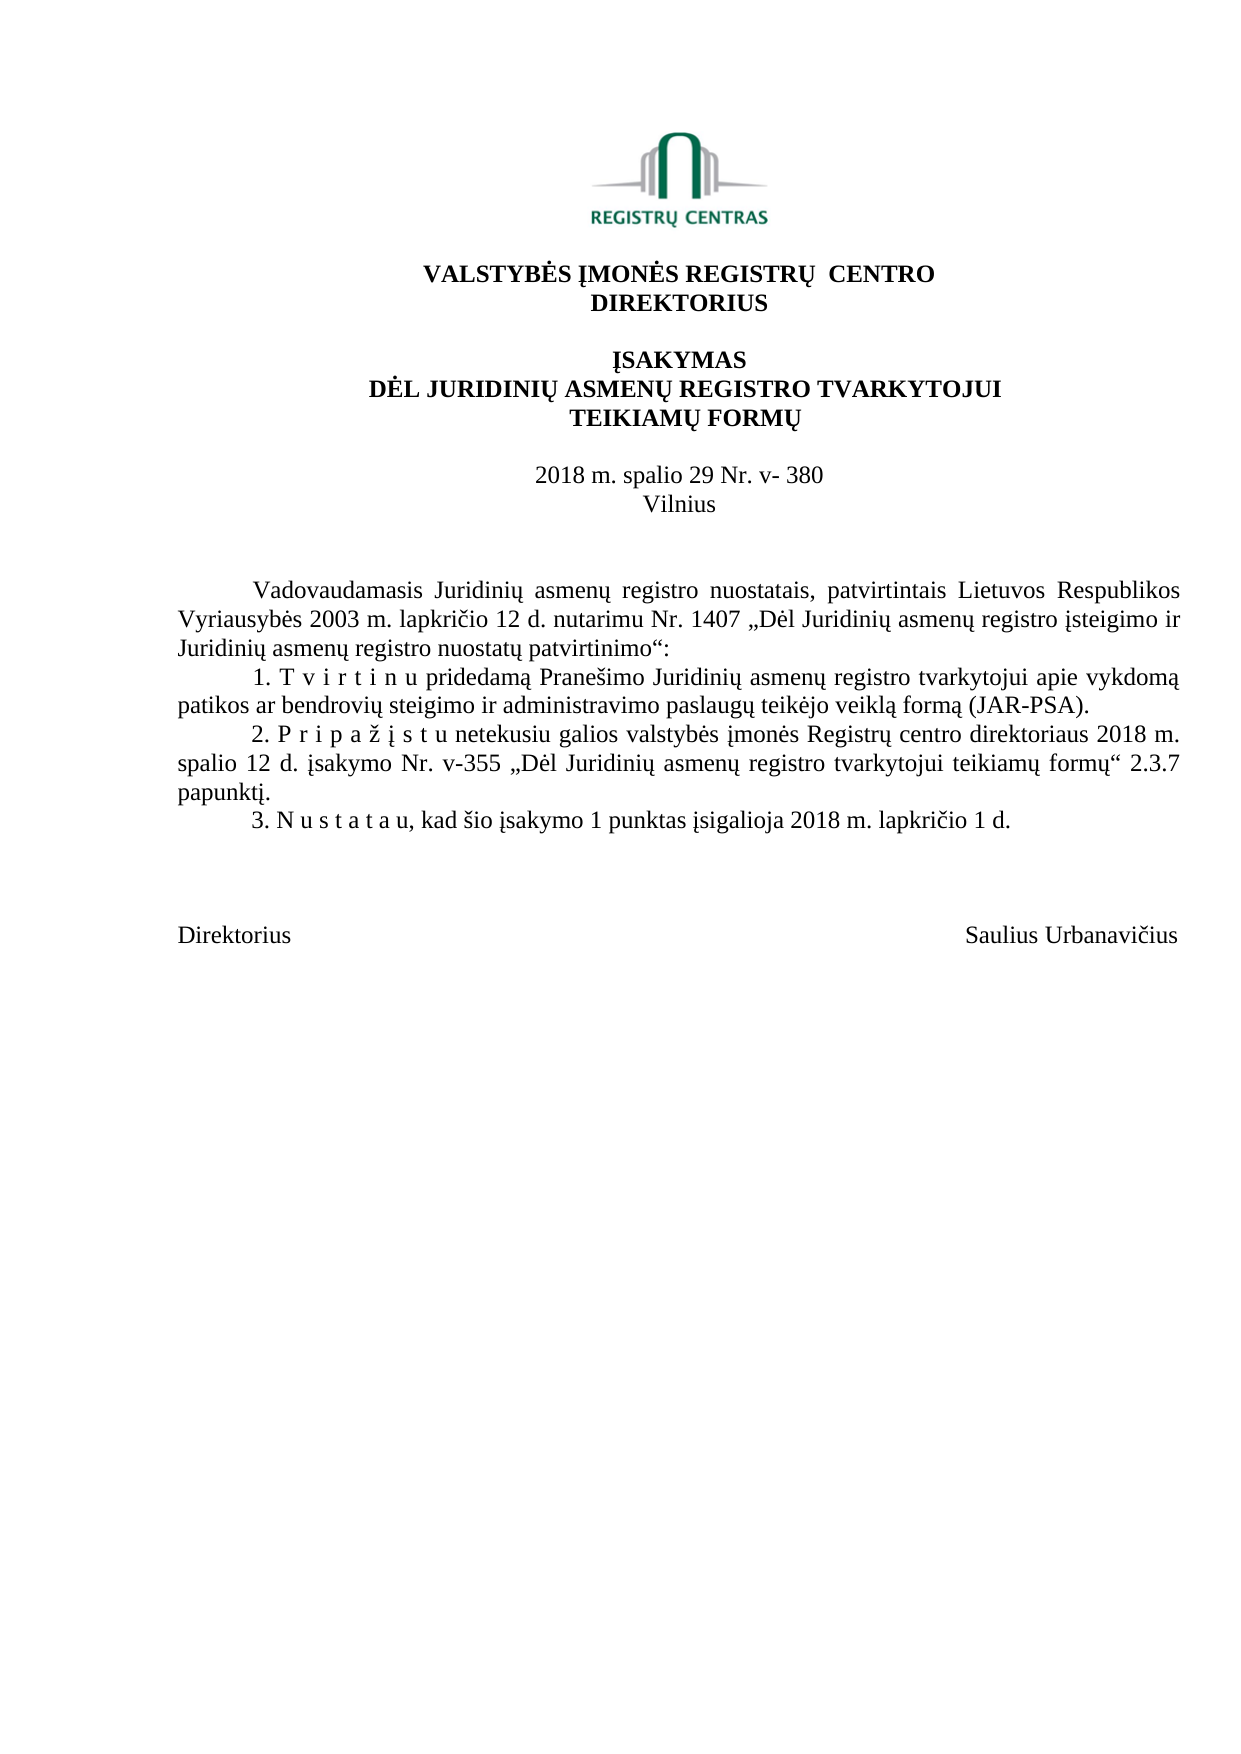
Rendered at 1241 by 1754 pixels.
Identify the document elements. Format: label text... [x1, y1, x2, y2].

text Vadovaudamasis Juridinių asmenų registro nuostatais, patvirtintais Lietuvos Respublikos Vyriausybės 2003 m. lapkričio 12 d. nutarimu Nr. 1407 „Dėl Juridinių asmenų registro įsteigimo ir Juridinių asmenų registro nuostatų patvirtinimo“: [177, 575, 1181, 662]
text 2018 m. spalio 29 Nr. v- 380 [177, 460, 1181, 489]
text ĮSAKYMAS [177, 345, 1181, 374]
text 1. T v i r t i n u pridedamą Pranešimo Juridinių asmenų registro tvarkytojui apie vykdomą patikos ar bendrovių steigimo ir administravimo paslaugų teikėjo veiklą formą (JAR-PSA). [177, 662, 1181, 719]
text 3. N u s t a t a u, kad šio įsakymo 1 punktas įsigalioja 2018 m. lapkričio 1 d. [177, 805, 1181, 834]
text TEIKIAMŲ FORMŲ [196, 403, 1181, 432]
text Vilnius [177, 489, 1181, 518]
text 2. P r i p a ž į s t u netekusiu galios valstybės įmonės Registrų centro direktoriaus 2018 m. spalio 12 d. įsakymo Nr. v-355 „Dėl Juridinių asmenų registro tvarkytojui teikiamų formų“ 2.3.7 papunktį. [177, 719, 1181, 805]
text DĖL JURIDINIŲ ASMENŲ REGISTRO TVARKYTOJUI [196, 374, 1181, 403]
text Direktorius Saulius Urbanavičius [177, 920, 1181, 949]
text VALSTYBĖS ĮMONĖS REGISTRŲ CENTRO [177, 259, 1181, 288]
text DIREKTORIUS [177, 288, 1181, 317]
